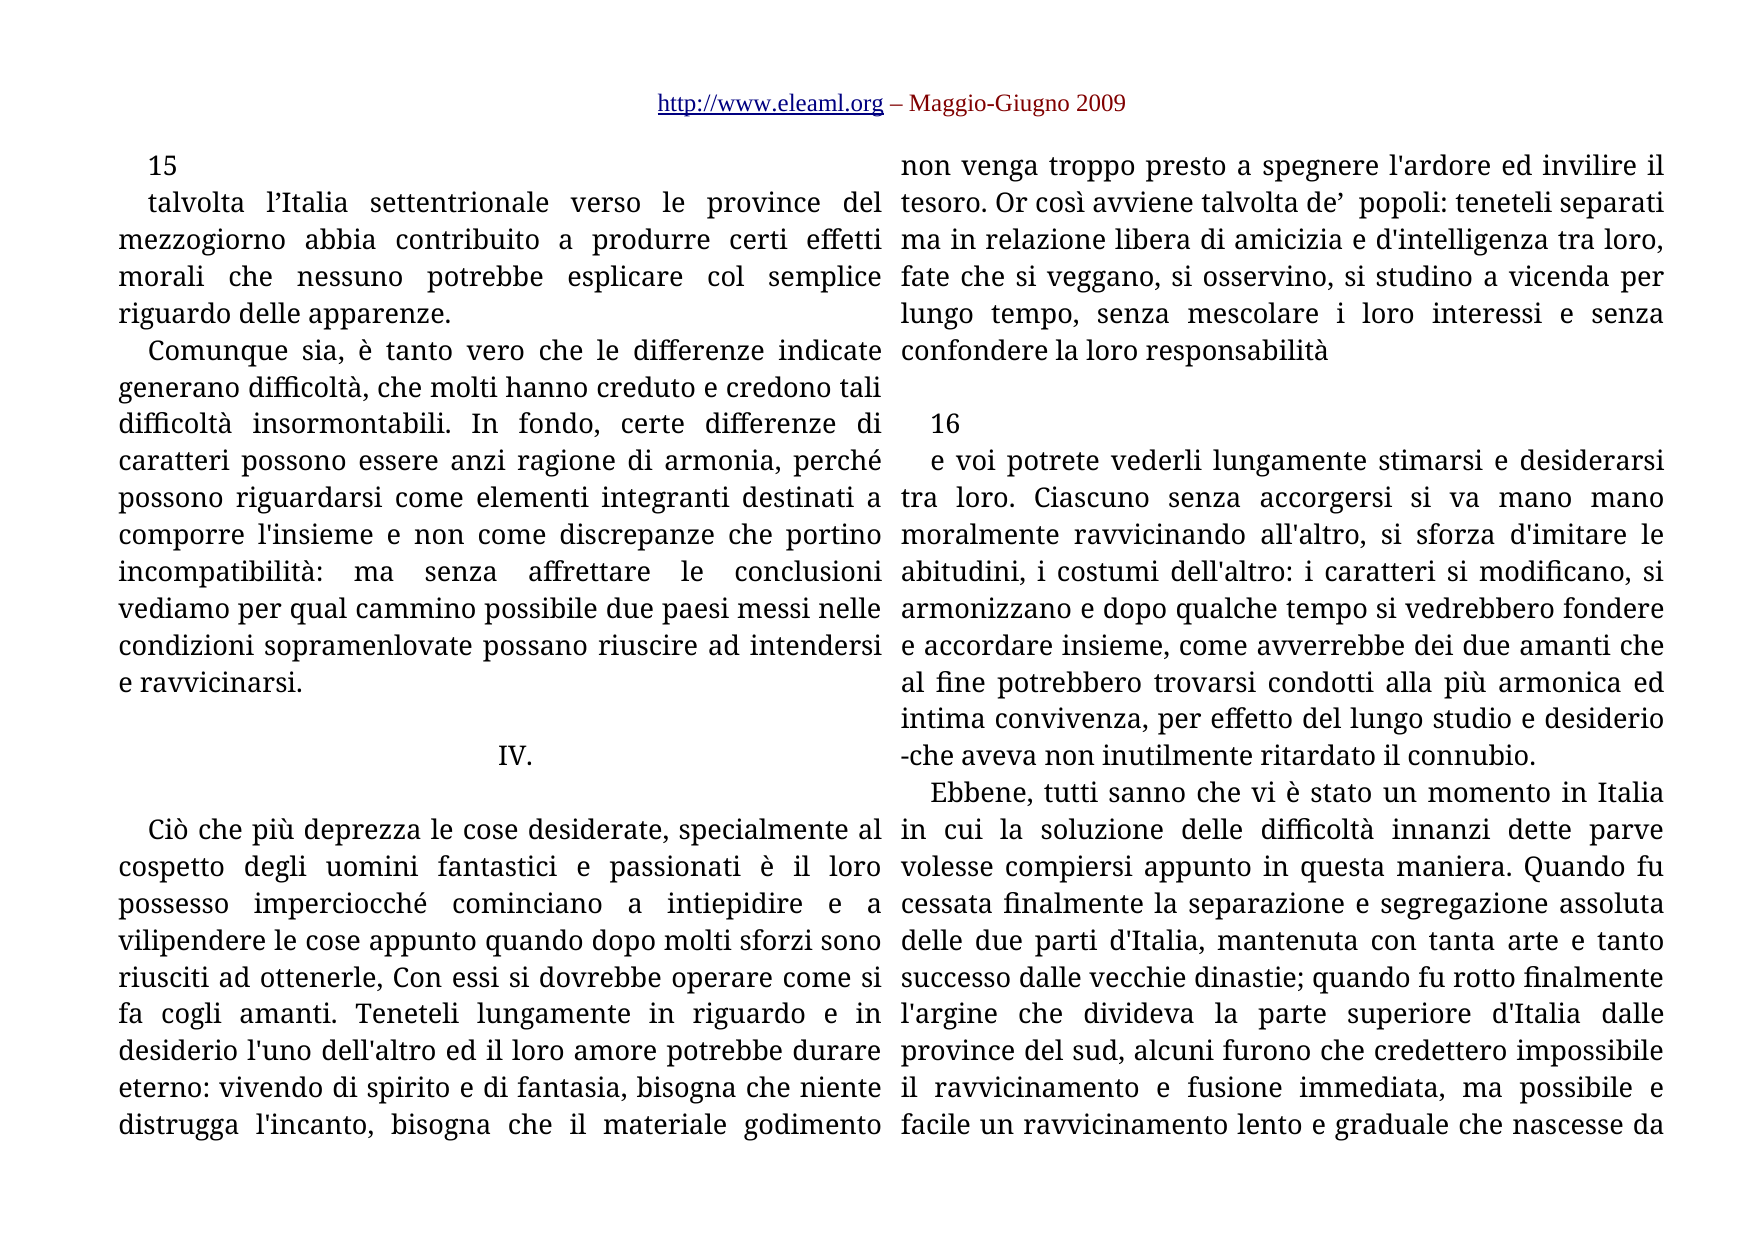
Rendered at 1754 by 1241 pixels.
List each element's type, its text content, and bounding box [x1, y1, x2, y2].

text IV. [118, 737, 883, 774]
text talvolta l’Italia settentrionale verso le province del mezzogiorno abbia contribuito a produrre certi effetti morali che nessuno potrebbe esplicare col semplice riguardo delle apparenze. [118, 184, 883, 331]
text Comunque sia, è tanto vero che le differenze indicate generano difficoltà, che molti hanno creduto e credono tali difficoltà insormontabili. In fondo, certe differenze di caratteri possono essere anzi ragione di armonia, perché possono riguardarsi come elementi integranti destinati a comporre l'insieme e non come discrepanze che portino incompatibilità: ma senza affrettare le conclusioni vediamo per qual cammino possibile due paesi messi nelle condizioni sopramenlovate possano riuscire ad intendersi e ravvicinarsi. [118, 331, 883, 700]
text Ebbene, tutti sanno che vi è stato un momento in Italia in cui la soluzione delle difficoltà innanzi dette parve volesse compiersi appunto in questa maniera. Quando fu cessata finalmente la separazione e segregazione assoluta delle due parti d'Italia, mantenuta con tanta arte e tanto successo dalle vecchie dinastie; quando fu rotto finalmente l'argine che divideva la parte superiore d'Italia dalle province del sud, alcuni furono che credettero impossibile il ravvicinamento e fusione immediata, ma possibile e facile un ravvicinamento lento e graduale che nascesse da [901, 774, 1665, 1142]
text 15 [118, 147, 883, 184]
text non venga troppo presto a spegnere l'ardore ed invilire il tesoro. Or così avviene talvolta de’ popoli: teneteli separati ma in relazione libera di amicizia e d'intelligenza tra loro, fate che si veggano, si osservino, si studino a vicenda per lungo tempo, senza mescolare i loro interessi e senza confondere la loro responsabilità [901, 147, 1665, 368]
text 16 [901, 405, 1665, 442]
text Ciò che più deprezza le cose desiderate, specialmente al cospetto degli uomini fantastici e passionati è il loro possesso imperciocché cominciano a intiepidire e a vilipendere le cose appunto quando dopo molti sforzi sono riusciti ad ottenerle, Con essi si dovrebbe operare come si fa cogli amanti. Teneteli lungamente in riguardo e in desiderio l'uno dell'altro ed il loro amore potrebbe durare eterno: vivendo di spirito e di fantasia, bisogna che niente distrugga l'incanto, bisogna che il materiale godimento [118, 811, 883, 1142]
text e voi potrete vederli lungamente stimarsi e desiderarsi tra loro. Ciascuno senza accorgersi si va mano mano moralmente ravvicinando all'altro, si sforza d'imitare le abitudini, i costumi dell'altro: i caratteri si modificano, si armonizzano e dopo qualche tempo si vedrebbero fondere e accordare insieme, come avverrebbe dei due amanti che al fine potrebbero trovarsi condotti alla più armonica ed intima convivenza, per effetto del lungo studio e desiderio -che aveva non inutilmente ritardato il connubio. [901, 442, 1665, 774]
